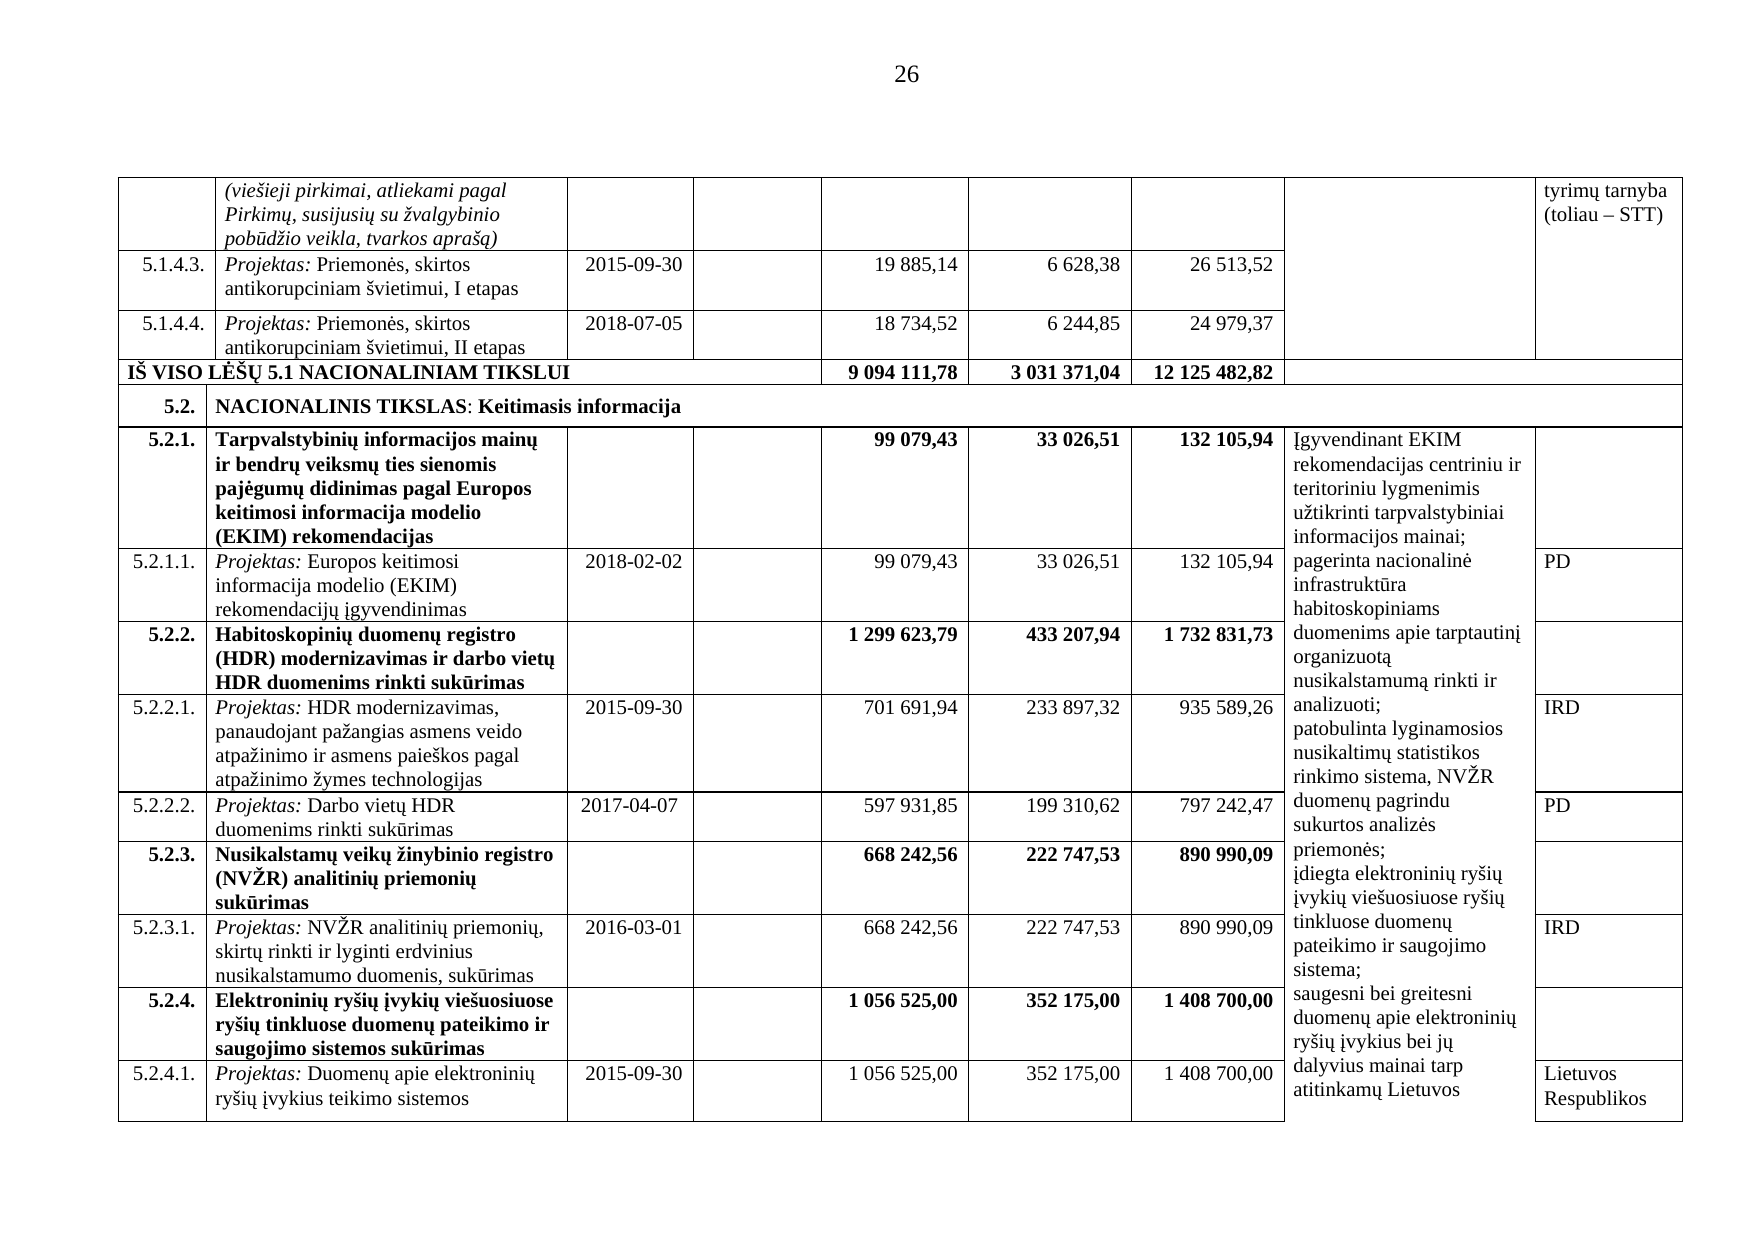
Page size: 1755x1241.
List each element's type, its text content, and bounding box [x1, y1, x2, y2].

table_cell Projektas: Duomenų apie elektroninių ryšių įvykius teikimo sistemos [207, 1061, 567, 1121]
table_cell 6 244,85 [969, 311, 1131, 359]
table_cell tyrimų tarnyba (toliau – STT) [1536, 178, 1682, 359]
table_cell 890 990,09 [1132, 842, 1284, 914]
table_cell 19 885,14 [822, 251, 968, 310]
table_cell 5.2.2.1. [119, 695, 206, 791]
table_cell 33 026,51 [969, 428, 1131, 548]
table_cell 433 207,94 [969, 622, 1131, 694]
table_cell 222 747,53 [969, 842, 1131, 914]
table_cell [694, 311, 821, 359]
table_cell 132 105,94 [1132, 549, 1284, 621]
table_cell 2016-03-01 [568, 915, 693, 987]
table_cell Lietuvos Respublikos [1536, 1061, 1682, 1121]
table_cell 352 175,00 [969, 1061, 1131, 1121]
table_cell [694, 842, 821, 914]
table_cell Nusikalstamų veikų žinybinio registro (NVŽR) analitinių priemonių sukūrimas [207, 842, 567, 914]
table_cell PD [1536, 549, 1682, 621]
table_cell [1536, 842, 1682, 914]
table_cell [694, 428, 821, 548]
table_cell 1 299 623,79 [822, 622, 968, 694]
table_cell [1536, 988, 1682, 1060]
table_cell [568, 988, 693, 1060]
table_cell 5.2. [119, 385, 206, 426]
table_cell 1 408 700,00 [1132, 1061, 1284, 1121]
table_cell 935 589,26 [1132, 695, 1284, 791]
table_cell Habitoskopinių duomenų registro (HDR) modernizavimas ir darbo vietų HDR duomenims rinkti sukūrimas [207, 622, 567, 694]
table_cell [694, 793, 821, 841]
table_cell 5.2.4. [119, 988, 206, 1060]
table_cell Elektroninių ryšių įvykių viešuosiuose ryšių tinkluose duomenų pateikimo ir saugojimo sistemos sukūrimas [207, 988, 567, 1060]
table_cell 2015-09-30 [568, 695, 693, 791]
table_cell 2018-02-02 [568, 549, 693, 621]
table_cell [568, 178, 693, 250]
table_cell [694, 1061, 821, 1121]
table_cell IRD [1536, 915, 1682, 987]
table_cell [1536, 428, 1682, 548]
table_cell IRD [1536, 695, 1682, 791]
table_cell PD [1536, 793, 1682, 841]
table_cell [1536, 622, 1682, 694]
table_cell 132 105,94 [1132, 428, 1284, 548]
table_cell 5.2.3. [119, 842, 206, 914]
table_cell (viešieji pirkimai, atliekami pagal Pirkimų, susijusių su žvalgybinio pobūdžio veikla, tvarkos aprašą) [216, 178, 567, 250]
table_cell [694, 622, 821, 694]
table_cell 33 026,51 [969, 549, 1131, 621]
table_cell [1132, 178, 1284, 250]
table_cell 2018-07-05 [568, 311, 693, 359]
table_cell 5.2.3.1. [119, 915, 206, 987]
table_cell 199 310,62 [969, 793, 1131, 841]
table_cell 2017-04-07 [568, 793, 693, 841]
table_cell 99 079,43 [822, 428, 968, 548]
table_cell [694, 549, 821, 621]
table_cell Projektas: Priemonės, skirtos antikorupciniam švietimui, II etapas [216, 311, 567, 359]
table_cell 18 734,52 [822, 311, 968, 359]
table_cell 597 931,85 [822, 793, 968, 841]
table_cell 3 031 371,04 [969, 360, 1131, 384]
table_cell 797 242,47 [1132, 793, 1284, 841]
table_cell 890 990,09 [1132, 915, 1284, 987]
table_cell 5.2.1. [119, 428, 206, 548]
table_cell [694, 178, 821, 250]
table_cell 1 056 525,00 [822, 1061, 968, 1121]
table_cell 233 897,32 [969, 695, 1131, 791]
table_cell 352 175,00 [969, 988, 1131, 1060]
table_cell 1 408 700,00 [1132, 988, 1284, 1060]
table_cell [694, 915, 821, 987]
table_cell 1 732 831,73 [1132, 622, 1284, 694]
table_cell Projektas: Darbo vietų HDR duomenims rinkti sukūrimas [207, 793, 567, 841]
table_cell Tarpvalstybinių informacijos mainų ir bendrų veiksmų ties sienomis pajėgumų didinimas pagal Europos keitimosi informacija modelio (EKIM) rekomendacijas [207, 428, 567, 548]
table_cell 1 056 525,00 [822, 988, 968, 1060]
table_cell 701 691,94 [822, 695, 968, 791]
table_cell [568, 842, 693, 914]
table_cell 668 242,56 [822, 842, 968, 914]
table_cell Projektas: Priemonės, skirtos antikorupciniam švietimui, I etapas [216, 251, 567, 310]
table_cell 5.2.4.1. [119, 1061, 206, 1121]
table_cell [119, 178, 215, 250]
table_cell IŠ VISO LĖŠŲ 5.1 NACIONALINIAM TIKSLUI [119, 360, 821, 384]
table_cell 5.2.1.1. [119, 549, 206, 621]
table_cell [694, 988, 821, 1060]
table_cell [694, 251, 821, 310]
table_cell NACIONALINIS TIKSLAS: Keitimasis informacija [207, 385, 1682, 426]
table_cell 26 513,52 [1132, 251, 1284, 310]
table_cell 668 242,56 [822, 915, 968, 987]
table_cell Projektas: HDR modernizavimas, panaudojant pažangias asmens veido atpažinimo ir asmens paieškos pagal atpažinimo žymes technologijas [207, 695, 567, 791]
table_cell 2015-09-30 [568, 251, 693, 310]
table_cell 5.2.2.2. [119, 793, 206, 841]
table_cell 12 125 482,82 [1132, 360, 1284, 384]
table_cell 6 628,38 [969, 251, 1131, 310]
table_cell 5.1.4.4. [119, 311, 215, 359]
table_cell 24 979,37 [1132, 311, 1284, 359]
table_cell 5.1.4.3. [119, 251, 215, 310]
table_cell [969, 178, 1131, 250]
table_cell 222 747,53 [969, 915, 1131, 987]
table_cell 99 079,43 [822, 549, 968, 621]
table_cell Projektas: NVŽR analitinių priemonių, skirtų rinkti ir lyginti erdvinius nusikalstamumo duomenis, sukūrimas [207, 915, 567, 987]
table_cell 2015-09-30 [568, 1061, 693, 1121]
table_cell 5.2.2. [119, 622, 206, 694]
table_cell [568, 622, 693, 694]
table_cell Įgyvendinant EKIM rekomendacijas centriniu ir teritoriniu lygmenimis užtikrinti tarpvalstybiniai informacijos mainai; pagerinta nacionalinė infrastruktūra habitoskopiniams duomenims apie tarptautinį organizuotą nusikalstamumą rinkti ir analizuoti; patobulinta lyginamosios nusikaltimų statistikos rinkimo sistema, NVŽR duomenų pagrindu sukurtos analizės priemonės; įdiegta elektroninių ryšių įvykių viešuosiuose ryšių tinkluose duomenų pateikimo ir saugojimo sistema; saugesni bei greitesni duomenų apie elektroninių ryšių įvykius bei jų dalyvius mainai tarp atitinkamų Lietuvos [1285, 428, 1535, 1121]
table_cell [1285, 360, 1682, 384]
table_cell [694, 695, 821, 791]
table_cell [568, 428, 693, 548]
table_cell [822, 178, 968, 250]
table_cell [1285, 178, 1535, 359]
table_cell 9 094 111,78 [822, 360, 968, 384]
table_cell Projektas: Europos keitimosi informacija modelio (EKIM) rekomendacijų įgyvendinimas [207, 549, 567, 621]
